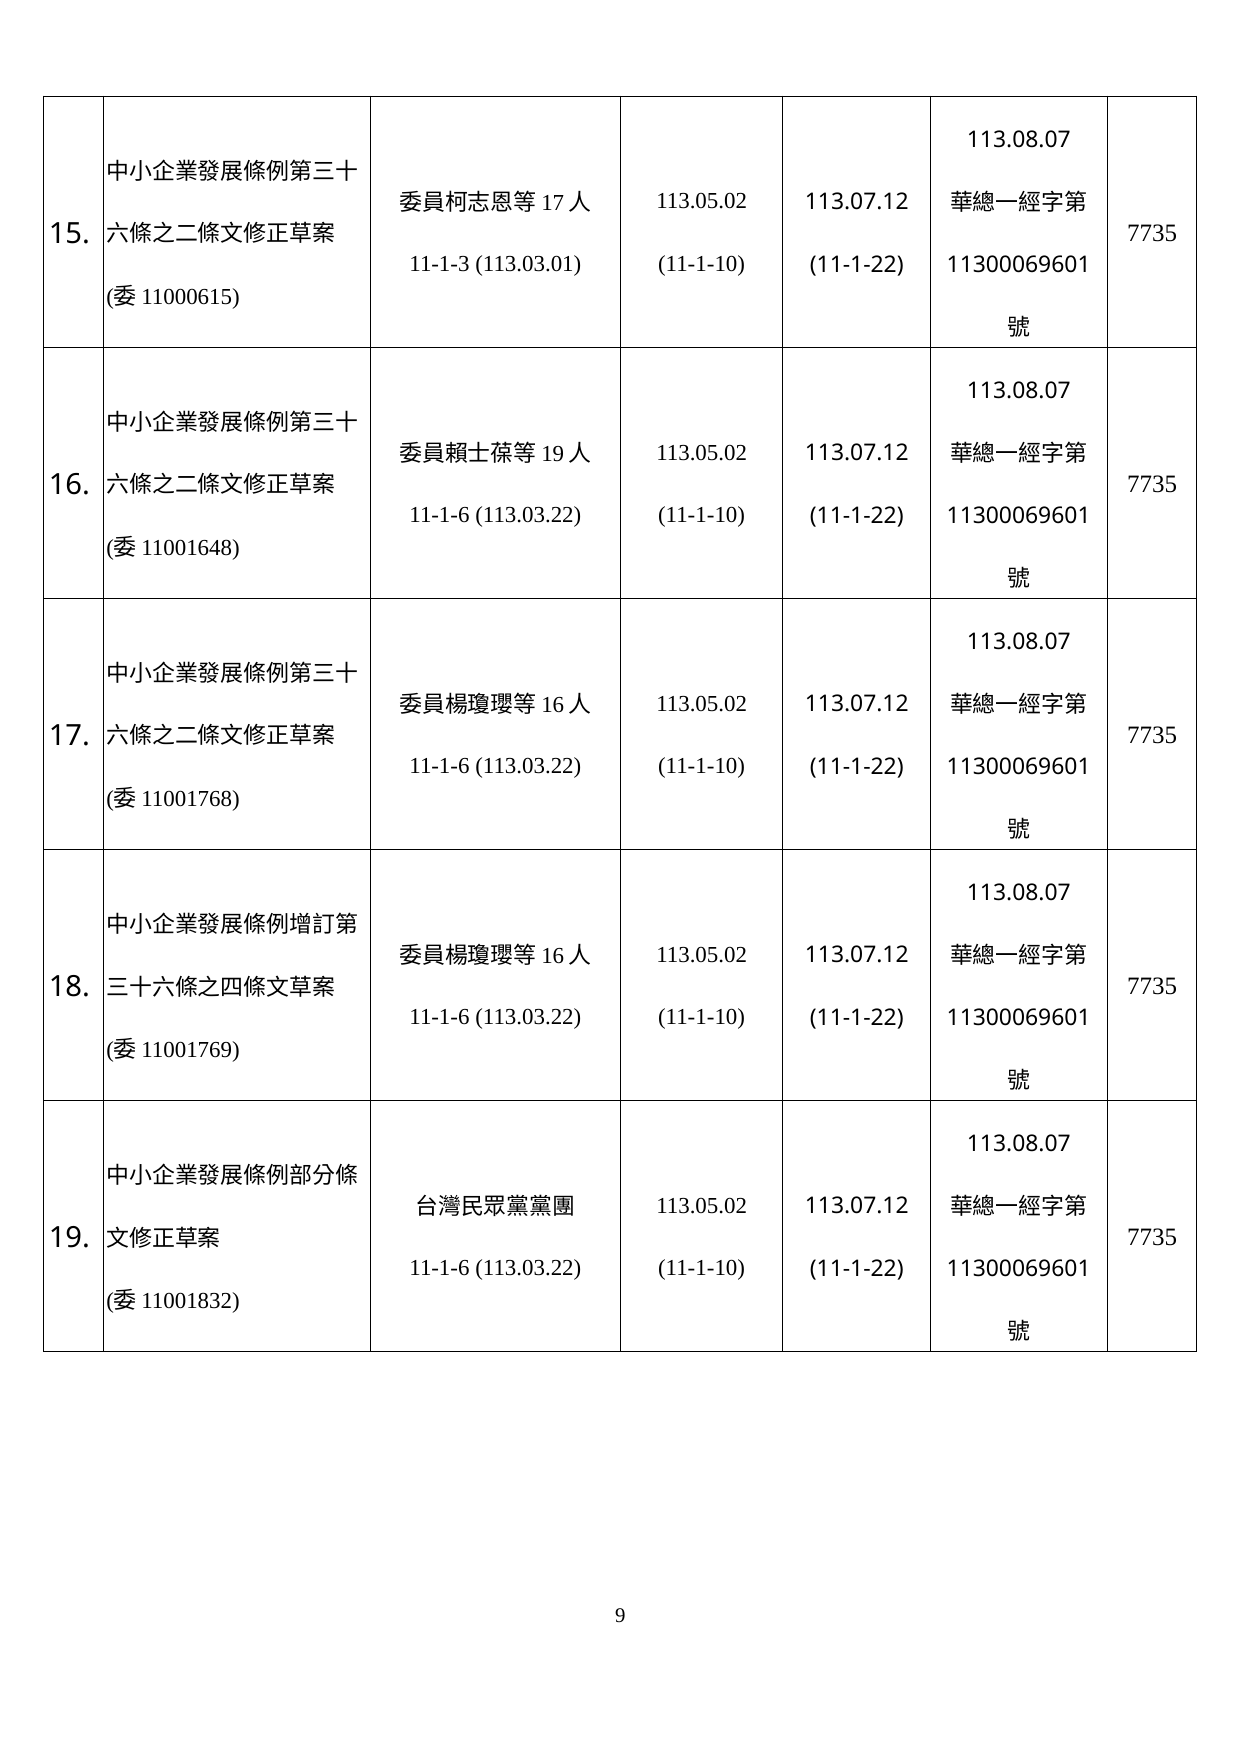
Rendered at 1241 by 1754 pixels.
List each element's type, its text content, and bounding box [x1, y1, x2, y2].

table_cell 台灣民眾黨黨團 11-1-6 (113.03.22) [371, 1101, 620, 1351]
table_cell 7735 [1108, 348, 1196, 598]
table_cell 113.07.12 (11-1-22) [783, 97, 930, 347]
table_cell 7735 [1108, 97, 1196, 347]
table_cell 113.08.07 華總一經字第11300069601號 [931, 599, 1107, 849]
table_cell 中小企業發展條例增訂第三十六條之四條文草案 (委11001769) [104, 850, 370, 1100]
table_cell 113.05.02 (11-1-10) [621, 348, 782, 598]
table_cell 中小企業發展條例部分條文修正草案 (委11001832) [104, 1101, 370, 1351]
table_cell [44, 599, 103, 849]
table_cell 113.07.12 (11-1-22) [783, 1101, 930, 1351]
table_cell 113.07.12 (11-1-22) [783, 599, 930, 849]
table_cell 委員賴士葆等19人 11-1-6 (113.03.22) [371, 348, 620, 598]
table_cell 113.08.07 華總一經字第11300069601號 [931, 850, 1107, 1100]
table_cell 中小企業發展條例第三十六條之二條文修正草案 (委11001648) [104, 348, 370, 598]
table_cell 113.08.07 華總一經字第11300069601號 [931, 97, 1107, 347]
table_cell 113.08.07 華總一經字第11300069601號 [931, 1101, 1107, 1351]
table_cell [44, 348, 103, 598]
table_cell 7735 [1108, 1101, 1196, 1351]
table_cell 委員楊瓊瓔等16人 11-1-6 (113.03.22) [371, 599, 620, 849]
table_cell 中小企業發展條例第三十六條之二條文修正草案 (委11000615) [104, 97, 370, 347]
table_cell 113.05.02 (11-1-10) [621, 599, 782, 849]
table_cell 113.07.12 (11-1-22) [783, 348, 930, 598]
table_cell [44, 97, 103, 347]
table_cell 113.07.12 (11-1-22) [783, 850, 930, 1100]
table_cell 委員楊瓊瓔等16人 11-1-6 (113.03.22) [371, 850, 620, 1100]
table_cell 7735 [1108, 599, 1196, 849]
table_cell 中小企業發展條例第三十六條之二條文修正草案 (委11001768) [104, 599, 370, 849]
table_cell 113.05.02 (11-1-10) [621, 850, 782, 1100]
table_cell 113.08.07 華總一經字第11300069601號 [931, 348, 1107, 598]
table_cell 113.05.02 (11-1-10) [621, 1101, 782, 1351]
table_cell 113.05.02 (11-1-10) [621, 97, 782, 347]
table_cell 7735 [1108, 850, 1196, 1100]
table_cell [44, 850, 103, 1100]
table_cell 委員柯志恩等17人 11-1-3 (113.03.01) [371, 97, 620, 347]
table_cell [44, 1101, 103, 1351]
